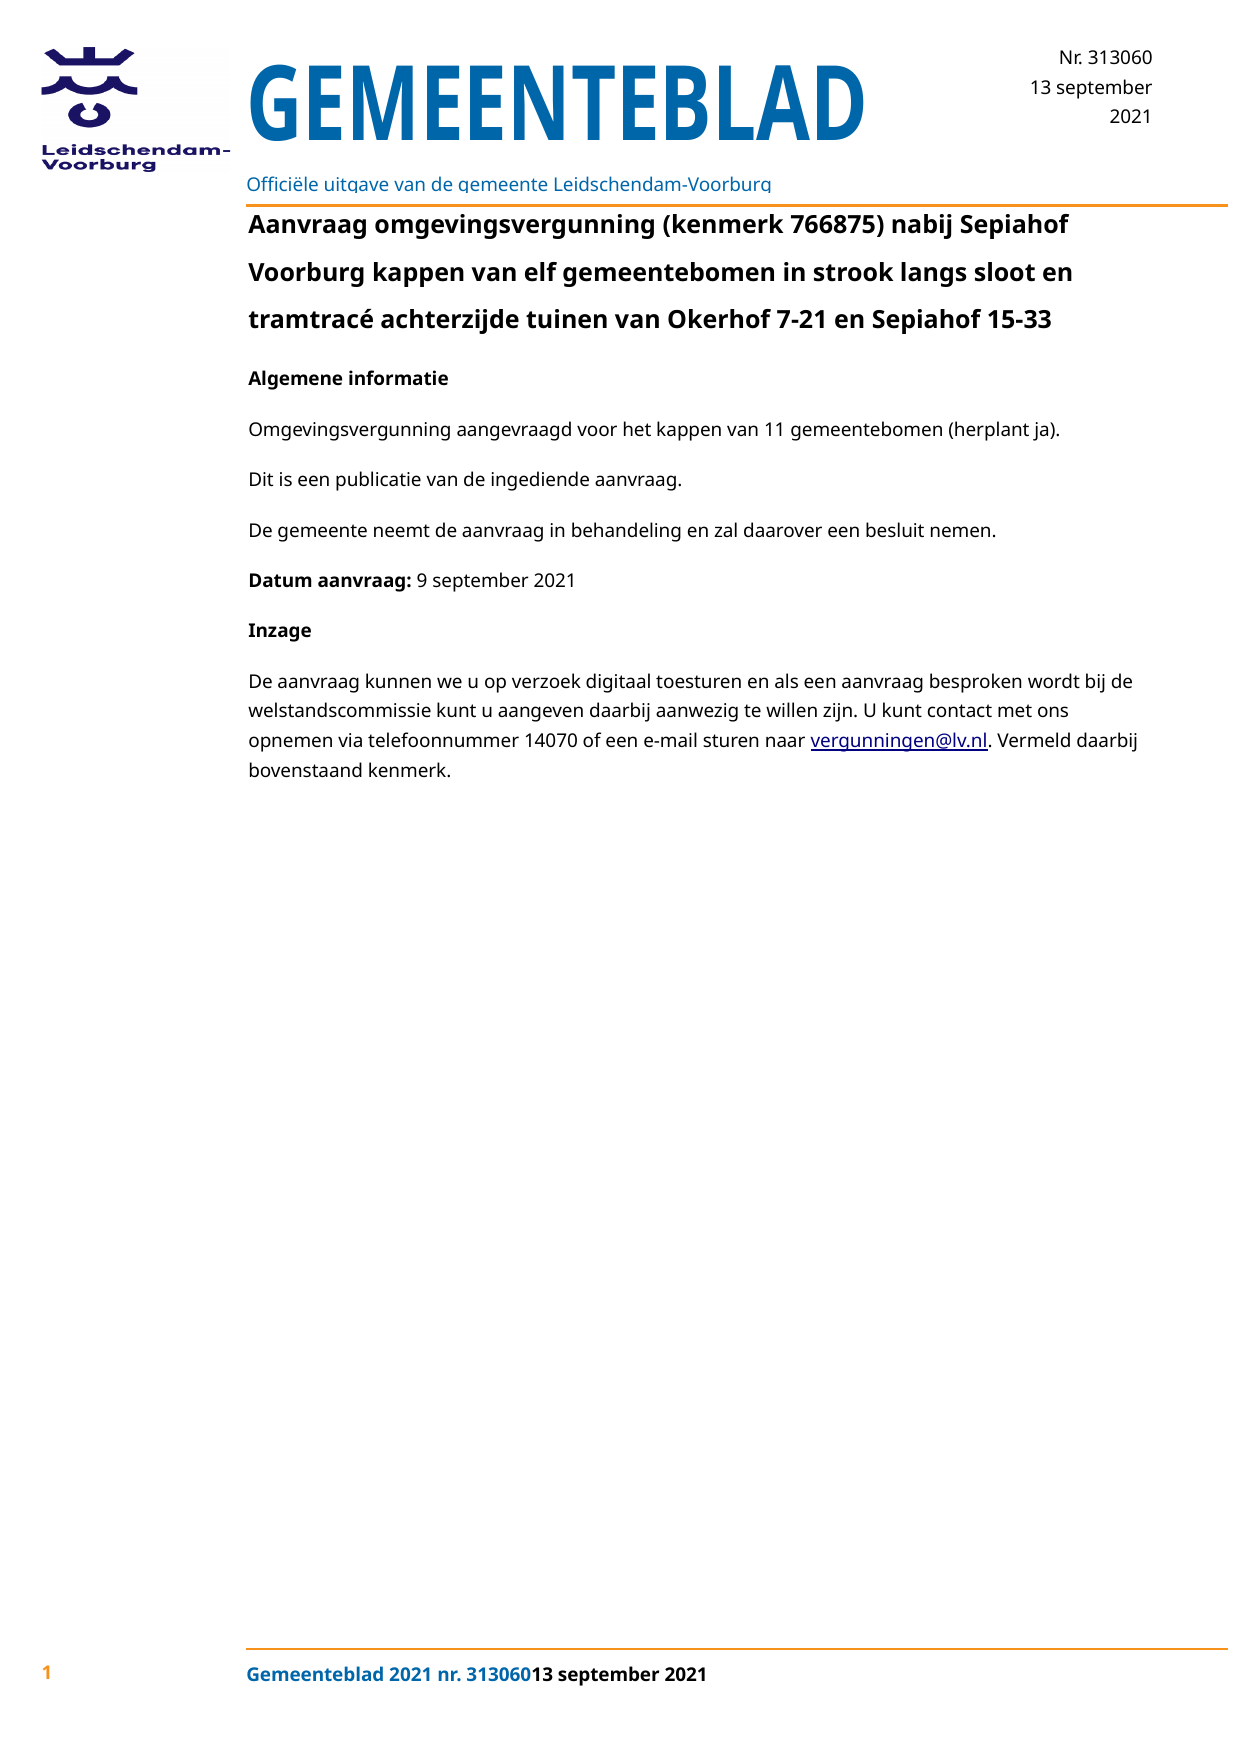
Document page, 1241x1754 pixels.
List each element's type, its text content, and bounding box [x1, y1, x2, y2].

text Dit is een publicatie van de ingediende aanvraag. [248, 466, 1152, 492]
text Inzage [248, 618, 1152, 643]
text Aanvraag omgevingsvergunning (kenmerk 766875) nabij Sepiahof Voorburg kappen van elf gemeentebomen in strook langs sloot en tramtracé achterzijde tuinen van Okerhof 7-21 en Sepiahof 15-33 [248, 207, 1152, 336]
text Algemene informatie [248, 366, 1152, 391]
picture [41, 47, 231, 172]
text De aanvraag kunnen we u op verzoek digitaal toesturen en als een aanvraag besproken wordt bij de welstandscommissie kunt u aangeven daarbij aanwezig te willen zijn. U kunt contact met ons opnemen via telefoonnummer 14070 of een e-mail sturen naar vergunningen@lv.nl. Vermeld daarbij bovenstaand kenmerk. [248, 668, 1152, 782]
text De gemeente neemt de aanvraag in behandeling en zal daarover een besluit nemen. [248, 517, 1152, 542]
text Omgevingsvergunning aangevraagd voor het kappen van 11 gemeentebomen (herplant ja). [248, 416, 1152, 442]
text Datum aanvraag: 9 september 2021 [248, 567, 1152, 593]
